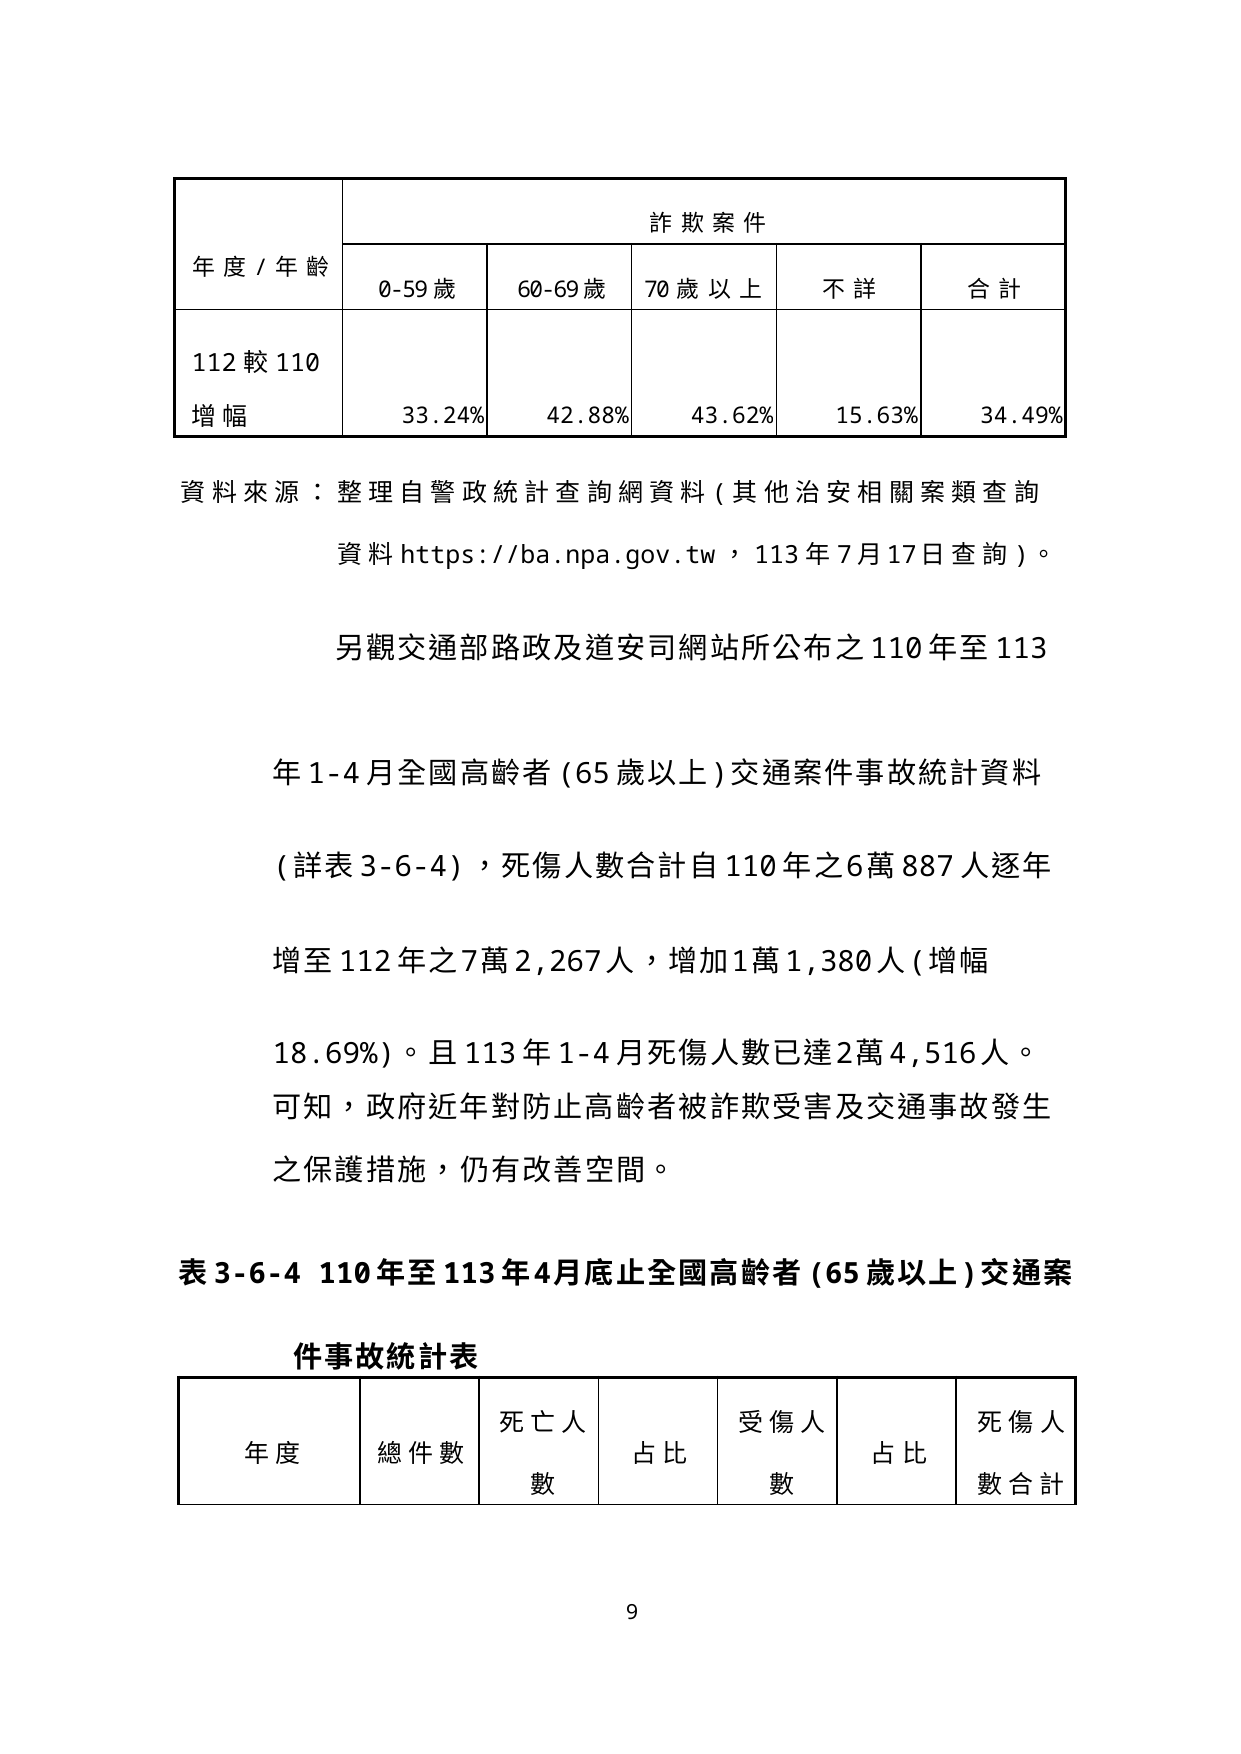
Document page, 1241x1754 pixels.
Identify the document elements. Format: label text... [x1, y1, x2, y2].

table_header 占比 [599, 1379, 717, 1504]
table_header 年度/年齡 [176, 180, 342, 308]
table_header 詐欺案件 [343, 180, 1064, 243]
table_cell 不詳 [777, 245, 920, 308]
table_cell 43.62% [632, 310, 776, 435]
table_cell 60-69歲 [488, 245, 631, 308]
table_cell 0-59歲 [343, 245, 486, 308]
table_header 占比 [838, 1379, 955, 1504]
table_cell 15.63% [777, 310, 920, 435]
text 表3-6-4 110年至113年4月底止全國高齡者(65歲以上)交通案件事故統計表 [176, 1188, 1075, 1376]
table_cell 70歲以上 [632, 245, 776, 308]
table_header 死傷人數合計 [957, 1379, 1074, 1504]
table_cell 112較110增幅 [176, 310, 342, 435]
table_cell 33.24% [343, 310, 486, 435]
table_cell 42.88% [488, 310, 631, 435]
table_header 受傷人數 [718, 1379, 836, 1504]
table_header 年度 [180, 1379, 359, 1504]
table_header 死亡人數 [480, 1379, 598, 1504]
table_header 總件數 [361, 1379, 478, 1504]
table_cell 合計 [922, 245, 1064, 308]
text 資料來源：整理自警政統計查詢網資料(其他治安相關案類查詢資料https://ba.npa.gov.tw，113年7月17日查詢)。 [174, 438, 1066, 563]
table_cell 34.49% [922, 310, 1064, 435]
text 另觀交通部路政及道安司網站所公布之110年至113年1-4月全國高齡者(65歲以上)交通案件事故統計資料(詳表3-6-4)，死傷人數合計自110年之6萬887人逐年增至112年之7萬2,267人，增加1萬1,380人(增幅18.69%)。且113年1-4月死傷人數已達2萬4,516人。可知，政府近年對防止高齡者被詐欺受害及交通事故發生之保護措施，仍有改善空間。 [266, 563, 1063, 1188]
